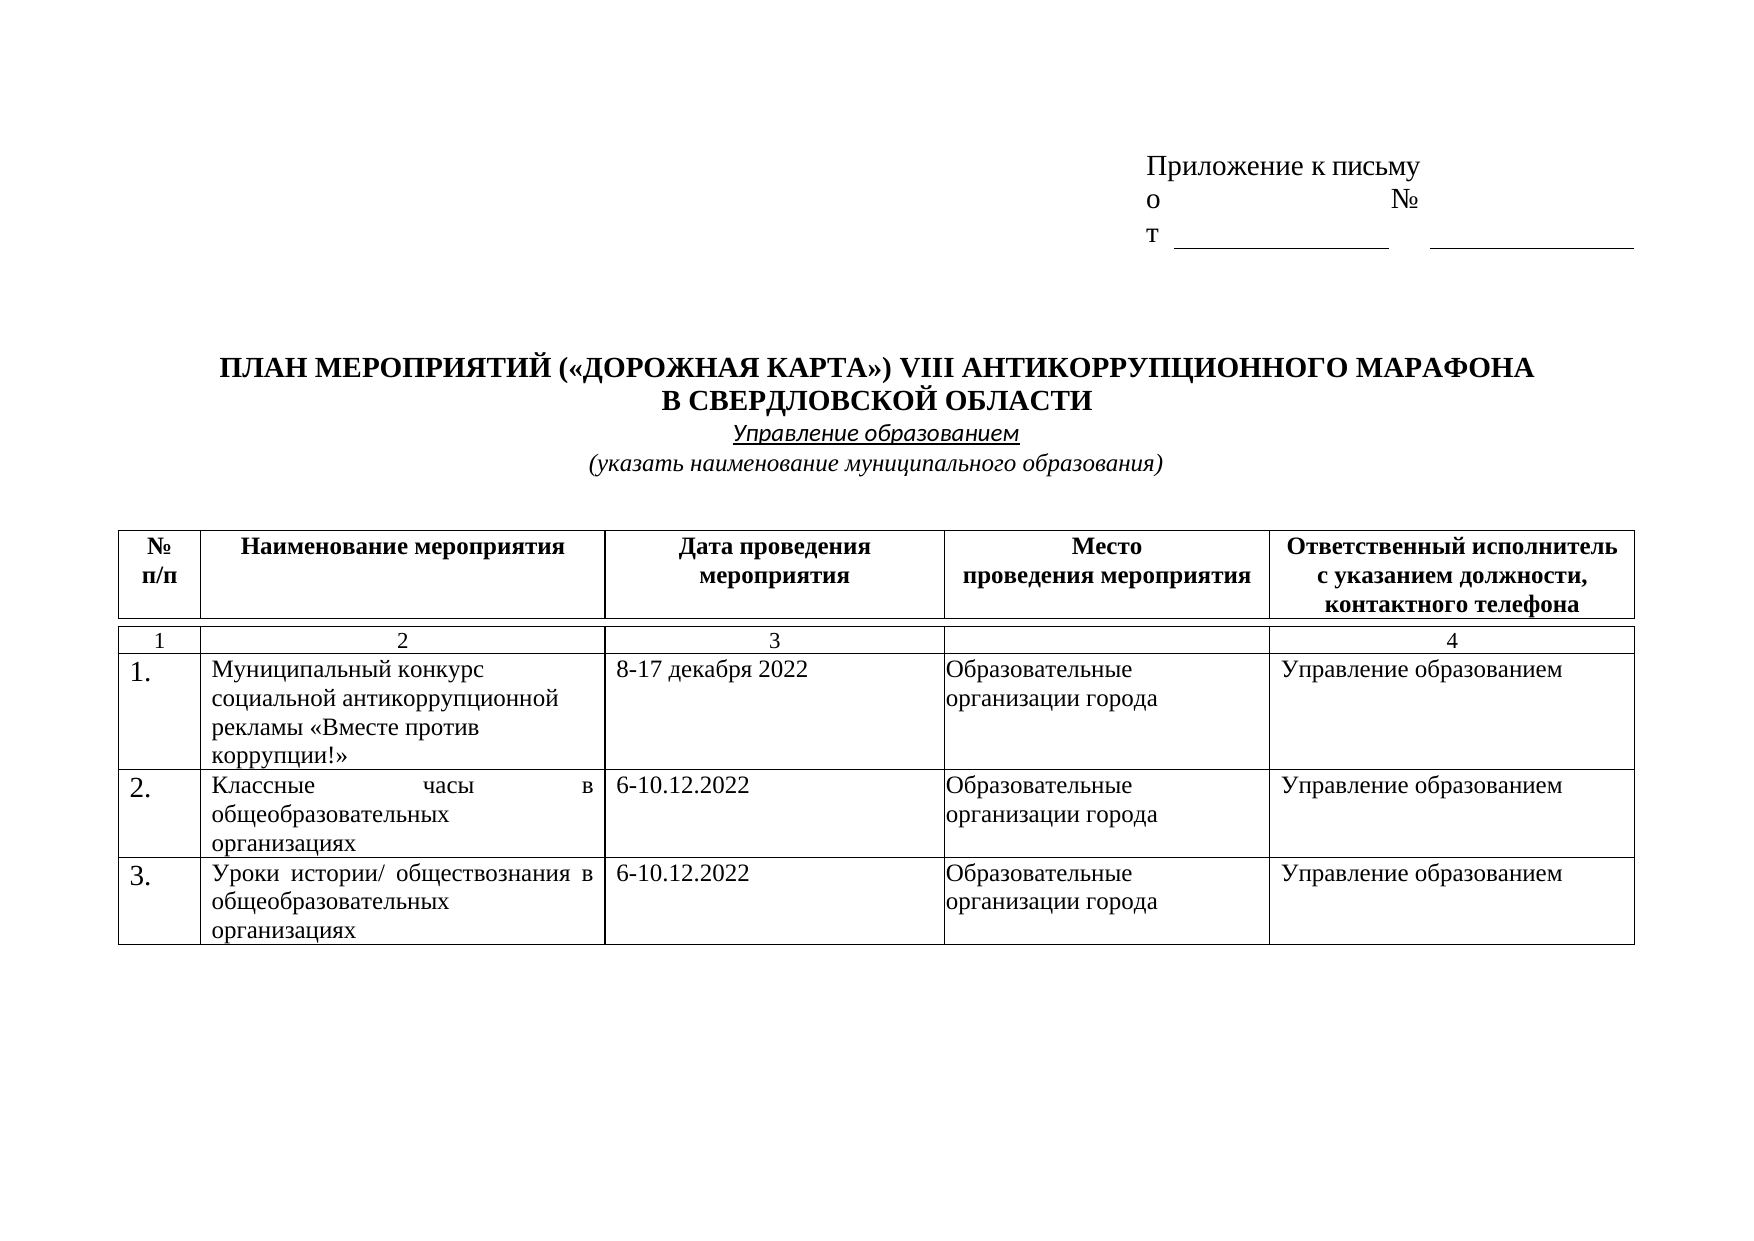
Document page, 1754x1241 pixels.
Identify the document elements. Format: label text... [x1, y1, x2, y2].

text В СВЕРДЛОВСКОЙ ОБЛАСТИ [118, 383, 1636, 417]
table_header [945, 627, 1269, 653]
table_header 2 [201, 627, 604, 653]
table_cell Образовательные организации города [945, 858, 1269, 944]
table_header Место проведения мероприятия [945, 531, 1269, 617]
table_cell Уроки истории/ обществознания в общеобразовательных организациях [201, 858, 604, 944]
table_cell Образовательные организации города [945, 654, 1269, 769]
table_header Приложение к письму [1145, 148, 1638, 181]
table_cell Управление образованием [1270, 654, 1634, 769]
table_cell 6-10.12.2022 [606, 770, 944, 857]
table_cell от [1145, 181, 1174, 248]
table_header 4 [1270, 627, 1634, 653]
table_cell Образовательные организации города [945, 770, 1269, 857]
table_cell 1. [119, 654, 200, 769]
table_header 1 [119, 627, 200, 653]
table_cell 8-17 декабря 2022 [606, 654, 944, 769]
table_cell %REG_DATE% [1174, 181, 1388, 248]
table_header № п/п [119, 531, 200, 617]
table_cell 6-10.12.2022 [606, 858, 944, 944]
table_cell Управление образованием [1270, 858, 1634, 944]
table_cell 3. [119, 858, 200, 944]
table_header Дата проведения мероприятия [606, 531, 944, 617]
table_cell [1634, 181, 1638, 248]
table_cell Классные часы в общеобразовательных организациях [201, 770, 604, 857]
table_header Ответственный исполнитель с указанием должности, контактного телефона [1270, 531, 1634, 617]
table_cell № [1389, 181, 1430, 248]
table_header 3 [606, 627, 944, 653]
text (указать наименование муниципального образования) [118, 448, 1636, 476]
table_cell %REG_NUM% [1430, 181, 1633, 248]
text ПЛАН МЕРОПРИЯТИЙ («ДОРОЖНАЯ КАРТА») VIII АНТИКОРРУПЦИОННОГО МАРАФОНА [118, 350, 1636, 383]
table_cell Управление образованием [1270, 770, 1634, 857]
table_cell Муниципальный конкурс социальной антикоррупционной рекламы «Вместе против коррупции!» [201, 654, 604, 769]
text Управление образованием [118, 417, 1636, 448]
table_cell 2. [119, 770, 200, 857]
table_header Наименование мероприятия [201, 531, 604, 617]
